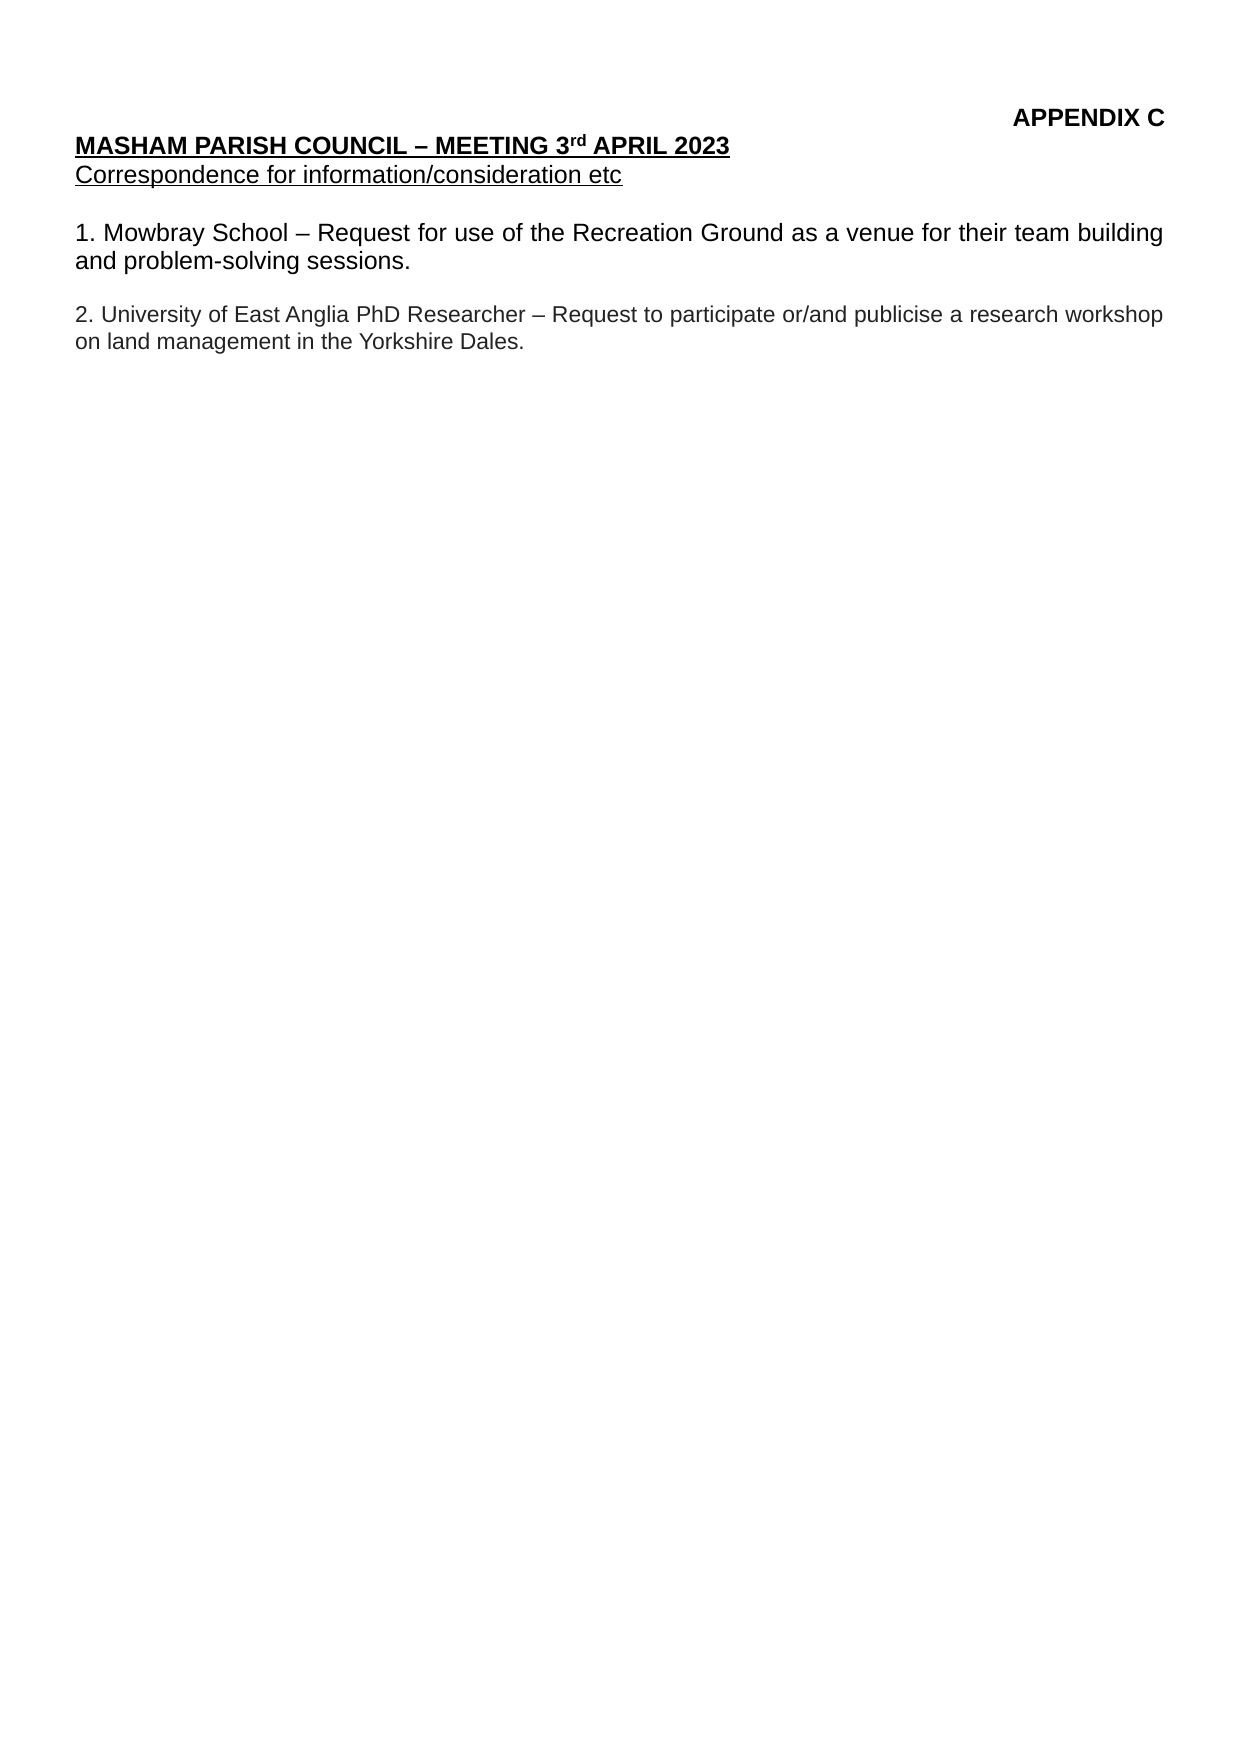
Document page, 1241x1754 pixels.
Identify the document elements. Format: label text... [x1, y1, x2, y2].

list 2. University of East Anglia PhD Researcher – Request to participate or/and publicise a research workshop on land management in the Yorkshire Dales. [75, 301, 1165, 354]
text Correspondence for information/consideration etc [75, 160, 1165, 189]
text MASHAM PARISH COUNCIL – MEETING 3rd APRIL 2023 [75, 131, 1165, 160]
list 1. Mowbray School – Request for use of the Recreation Ground as a venue for their team building and problem-solving sessions. [75, 218, 1165, 275]
text APPENDIX C [75, 103, 1165, 131]
